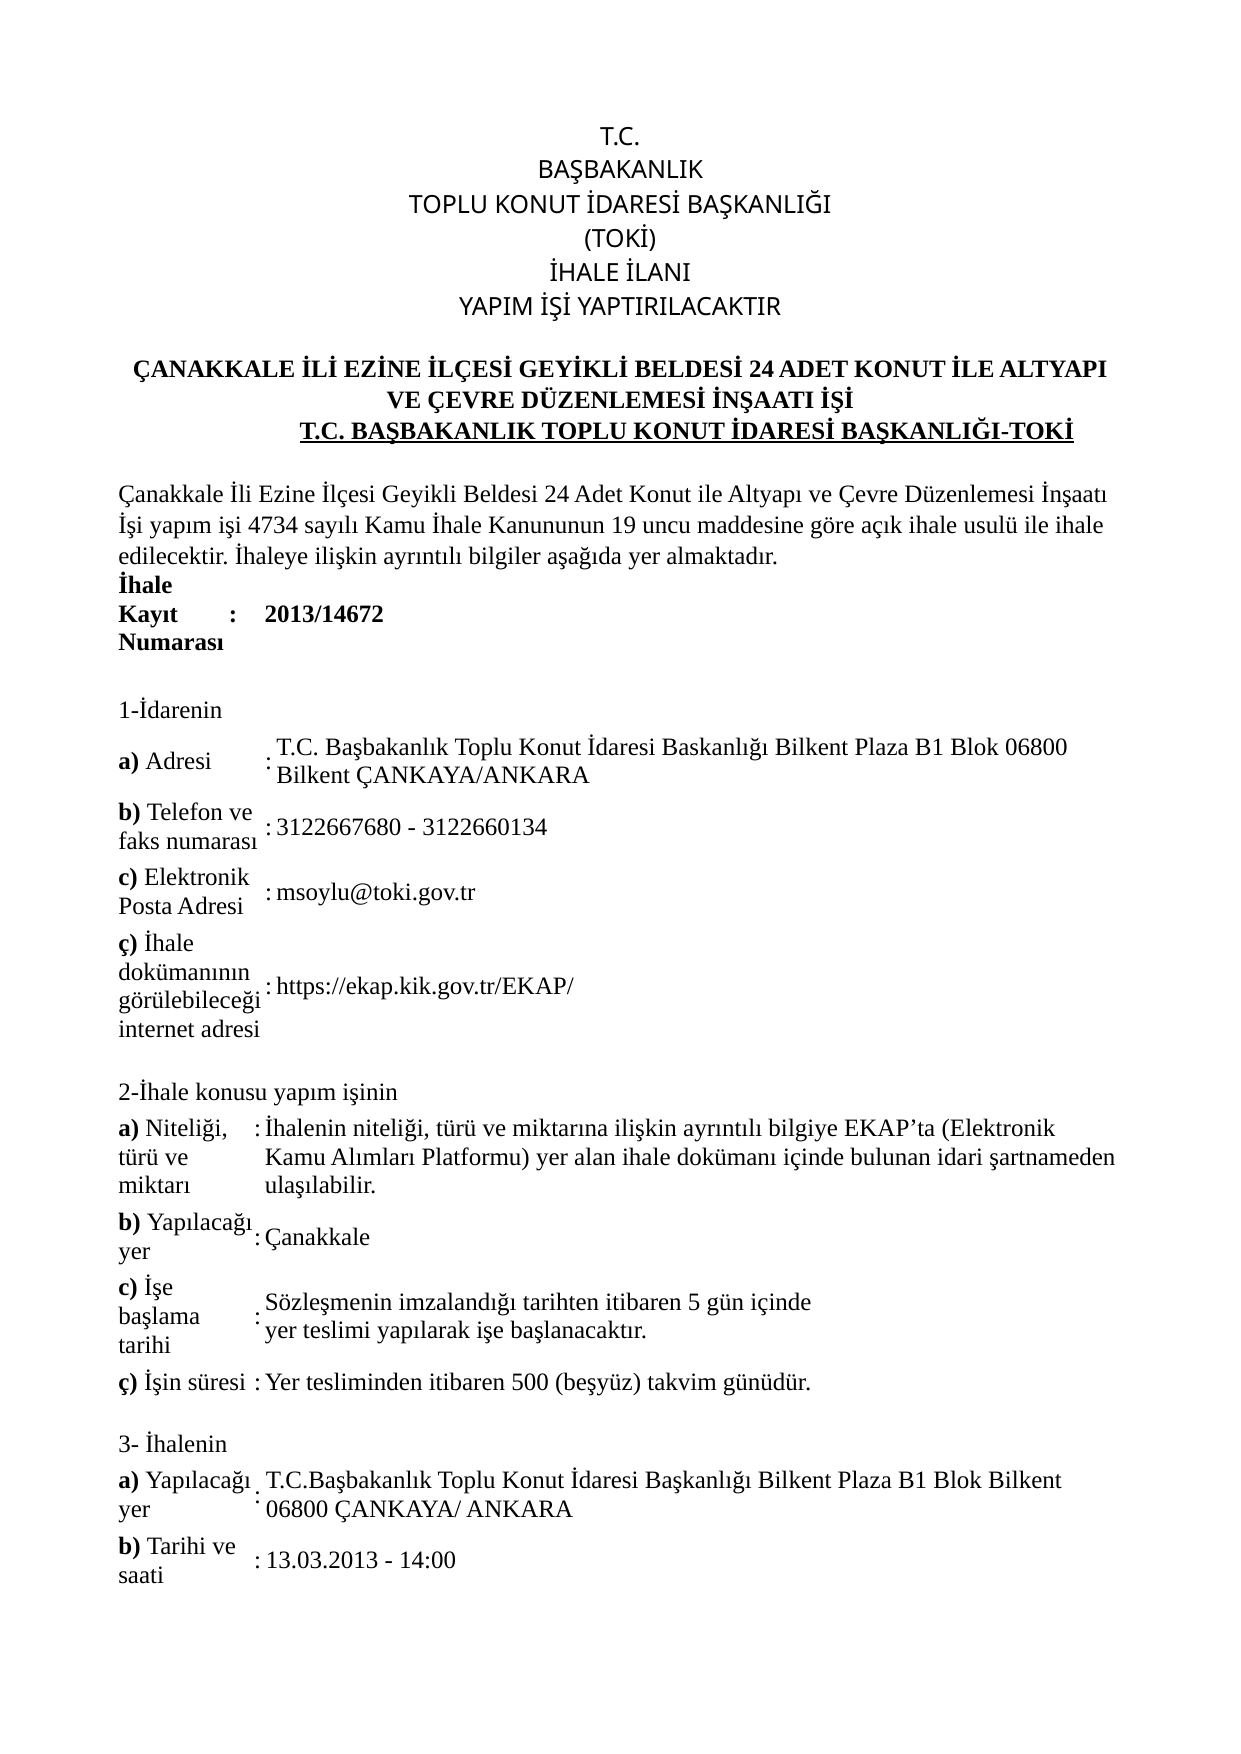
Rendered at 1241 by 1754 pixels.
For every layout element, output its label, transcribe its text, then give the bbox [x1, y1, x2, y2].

table_header 1-İdarenin [118, 688, 1122, 724]
table_cell Sözleşmenin imzalandığı tarihten itibaren 5 gün içinde yer teslimi yapılarak işe başlanacaktır. [265, 1265, 1122, 1359]
table_cell : [265, 789, 276, 855]
table_cell msoylu@toki.gov.tr [276, 855, 1122, 920]
table_header : [254, 1458, 266, 1523]
table_cell : [254, 1359, 264, 1395]
table_cell b) Yapılacağı yer [118, 1199, 254, 1265]
table_header ÇANAKKALE İLİ EZİNE İLÇESİ GEYİKLİ BELDESİ 24 ADET KONUT İLE ALTYAPI VE ÇEVRE DÜZENLEMESİ İNŞAATI İŞİ T.C. BAŞBAKANLIK TOPLU KONUT İDARESİ BAŞKANLIĞI-TOKİ Çanakkale İli Ezine İlçesi Geyikli Beldesi 24 Adet Konut ile Altyapı ve Çevre Düzenlemesi İnşaatı İşi yapım işi 4734 sayılı Kamu İhale Kanununun 19 uncu maddesine göre açık ihale usulü ile ihale edilecektir. İhaleye ilişkin ayrıntılı bilgiler aşağıda yer almaktadır. 2-İhale konusu yapım işinin 3- İhalenin 4. İhaleye katılabilme şartları ve istenilen belgeler ile yeterlik değerlendirmesinde uygulanacak kriterler: 4.1. İhaleye katılma şartları ve istenilen belgeler: 4.1.1. Mevzuatı gereği kayıtlı olduğu Ticaret ve/veya Sanayi Odası ya da Esnaf ve Sanatkarlar Odası veya ilgili Meslek Odası Belgesi. 4.1.1.1. Gerçek kişi olması halinde, kayıtlı olduğu ticaret ve/veya sanayi odasından ya da esnaf ve sânatkar odasından veya ilgili meslek odasından, ilk ilan veya ihale tarihinin içinde bulunduğu yılda alınmış, odaya kayıtlı olduğunu gösterir belge, 4.1.1.2. Tüzel kişi olması halinde, ilgili mevzuatı gereği kayıtlı bulunduğu Ticaret ve/veya Sanayi Odasından, ilk ilan veya ihale tarihinin içinde bulunduğu yılda alınmış, tüzel kişiliğin odaya kayıtlı olduğunu gösterir belge, 4.1.2. Teklif vermeye yetkili olduğunu gösteren İmza Beyannamesi veya İmza Sirküleri. 4.1.2.1. Gerçek kişi olması halinde, noter tasdikli imza beyannamesi. 4.1.2.2. Tüzel kişi olması halinde, ilgisine göre tüzel kişiliğin ortakları, üyeleri veya kurucuları ile tüzel kişiliğin yönetimindeki görevlileri belirten son durumu gösterir Ticaret Sicil Gazetesi, bu bilgilerin tamamının bir Ticaret Sicil Gazetesinde bulunmaması halinde, bu bilgilerin tümünü göstermek üzere ilgili Ticaret Sicil Gazeteleri veya bu hususları gösteren belgeler ile tüzel kişiliğin noter tasdikli imza sirküleri, 4.1.3. Şekli ve içeriği İdari Şartnamede belirlenen teklif mektubu. 4.1.4. Şekli ve içeriği İdari Şartnamede belirlenen geçici teminat. 4.1.5İhale konusu işte idarenin onayı ile alt yüklenici çalıştırılabilir. Ancak işin tamamı alt yüklenicilere yaptırılamaz. 4.1.6 Tüzel kişi tarafından iş deneyimi göstermek üzere sunulan belgenin, tüzel kişiliğin yarısından fazla hissesine sahip ortağına ait olması halinde, ticaret ve sanayi odası/ticaret odası bünyesinde bulunan ticaret sicil memurlukları veya yeminli mali müşavir ya da serbest muhasebeci mali müşavir tarafından ilk ilan tarihinden sonra düzenlenen ve düzenlendiği tarihten geriye doğru son bir yıldır kesintisiz olarak bu şartın korunduğunu gösteren belge. 5.Ekonomik açıdan en avantajlı teklif sadece fiyat esasına göre belirlenecektir. 6.İhaleye sadece yerli istekliler katılabilecektir. 7. İhale dokümanının görülmesi ve satın alınması: 7.1. İhale dokümanı, idarenin adresinde görülebilir ve 250 TRY (Türk Lirası)karşılığı T.C.Başbakanlık Toplu Konut İdaresi Başkanlığı adresinden satın alınabilir. 7.2. İhaleye teklif verecek olanların ihale dokümanını satın almaları zorunludur. 8. Teklifler, ihale tarih ve saatine kadar T.C.Başbakanlık Toplu Konut İdaresi Başkanlığı Bilkent Plaza B1 Blok Bilkent 06800 ÇANKAYA/ ANKARA adresine elden teslim edilebileceği gibi, aynı adrese iadeli taahhütlü posta vasıtasıyla da gönderilebilir. 9. İstekliler tekliflerini, anahtar teslimi götürü bedel üzerinden verecektir. İhale sonucu, üzerine ihale yapılan istekliyle anahtar teslimi götürü bedel sözleşme imzalanacaktır. Bu ihalede, işin tamamı için teklif verilecektir. 10. İstekliler teklif ettikleri bedelin %3’ünden az olmamak üzere kendi belirleyecekleri tutarda geçici teminat vereceklerdir. 11. Verilen tekliflerin geçerlilik süresi, ihale tarihinden itibaren 120 (yüzyirmi) takvim günüdür. 12. Konsorsiyum olarak ihaleye teklif verilemez. 13. Diğer hususlar: İhalede Uygulanacak Sınır Değer Katsayısı (N) : 1 [118, 351, 1122, 570]
text YAPIM İŞİ YAPTIRILACAKTIR [118, 288, 1122, 322]
table_cell : [265, 855, 276, 920]
text BAŞBAKANLIK [118, 152, 1122, 186]
table_cell 3122667680 - 3122660134 [276, 789, 1122, 855]
table_cell : [265, 724, 276, 789]
table_header ÇANAKKALE İLİ EZİNE İLÇESİ GEYİKLİ BELDESİ 24 ADET KONUT İLE ALTYAPI VE ÇEVRE DÜZENLEMESİ İNŞAATI İŞİ T.C. BAŞBAKANLIK TOPLU KONUT İDARESİ BAŞKANLIĞI-TOKİ Çanakkale İli Ezine İlçesi Geyikli Beldesi 24 Adet Konut ile Altyapı ve Çevre Düzenlemesi İnşaatı İşi yapım işi 4734 sayılı Kamu İhale Kanununun 19 uncu maddesine göre açık ihale usulü ile ihale edilecektir. İhaleye ilişkin ayrıntılı bilgiler aşağıda yer almaktadır. 2-İhale konusu yapım işinin 3- İhalenin 4. İhaleye katılabilme şartları ve istenilen belgeler ile yeterlik değerlendirmesinde uygulanacak kriterler: 4.1. İhaleye katılma şartları ve istenilen belgeler: 4.1.1. Mevzuatı gereği kayıtlı olduğu Ticaret ve/veya Sanayi Odası ya da Esnaf ve Sanatkarlar Odası veya ilgili Meslek Odası Belgesi. 4.1.1.1. Gerçek kişi olması halinde, kayıtlı olduğu ticaret ve/veya sanayi odasından ya da esnaf ve sânatkar odasından veya ilgili meslek odasından, ilk ilan veya ihale tarihinin içinde bulunduğu yılda alınmış, odaya kayıtlı olduğunu gösterir belge, 4.1.1.2. Tüzel kişi olması halinde, ilgili mevzuatı gereği kayıtlı bulunduğu Ticaret ve/veya Sanayi Odasından, ilk ilan veya ihale tarihinin içinde bulunduğu yılda alınmış, tüzel kişiliğin odaya kayıtlı olduğunu gösterir belge, 4.1.2. Teklif vermeye yetkili olduğunu gösteren İmza Beyannamesi veya İmza Sirküleri. 4.1.2.1. Gerçek kişi olması halinde, noter tasdikli imza beyannamesi. 4.1.2.2. Tüzel kişi olması halinde, ilgisine göre tüzel kişiliğin ortakları, üyeleri veya kurucuları ile tüzel kişiliğin yönetimindeki görevlileri belirten son durumu gösterir Ticaret Sicil Gazetesi, bu bilgilerin tamamının bir Ticaret Sicil Gazetesinde bulunmaması halinde, bu bilgilerin tümünü göstermek üzere ilgili Ticaret Sicil Gazeteleri veya bu hususları gösteren belgeler ile tüzel kişiliğin noter tasdikli imza sirküleri, 4.1.3. Şekli ve içeriği İdari Şartnamede belirlenen teklif mektubu. 4.1.4. Şekli ve içeriği İdari Şartnamede belirlenen geçici teminat. 4.1.5İhale konusu işte idarenin onayı ile alt yüklenici çalıştırılabilir. Ancak işin tamamı alt yüklenicilere yaptırılamaz. 4.1.6 Tüzel kişi tarafından iş deneyimi göstermek üzere sunulan belgenin, tüzel kişiliğin yarısından fazla hissesine sahip ortağına ait olması halinde, ticaret ve sanayi odası/ticaret odası bünyesinde bulunan ticaret sicil memurlukları veya yeminli mali müşavir ya da serbest muhasebeci mali müşavir tarafından ilk ilan tarihinden sonra düzenlenen ve düzenlendiği tarihten geriye doğru son bir yıldır kesintisiz olarak bu şartın korunduğunu gösteren belge. 5.Ekonomik açıdan en avantajlı teklif sadece fiyat esasına göre belirlenecektir. 6.İhaleye sadece yerli istekliler katılabilecektir. 7. İhale dokümanının görülmesi ve satın alınması: 7.1. İhale dokümanı, idarenin adresinde görülebilir ve 250 TRY (Türk Lirası)karşılığı T.C.Başbakanlık Toplu Konut İdaresi Başkanlığı adresinden satın alınabilir. 7.2. İhaleye teklif verecek olanların ihale dokümanını satın almaları zorunludur. 8. Teklifler, ihale tarih ve saatine kadar T.C.Başbakanlık Toplu Konut İdaresi Başkanlığı Bilkent Plaza B1 Blok Bilkent 06800 ÇANKAYA/ ANKARA adresine elden teslim edilebileceği gibi, aynı adrese iadeli taahhütlü posta vasıtasıyla da gönderilebilir. 9. İstekliler tekliflerini, anahtar teslimi götürü bedel üzerinden verecektir. İhale sonucu, üzerine ihale yapılan istekliyle anahtar teslimi götürü bedel sözleşme imzalanacaktır. Bu ihalede, işin tamamı için teklif verilecektir. 10. İstekliler teklif ettikleri bedelin %3’ünden az olmamak üzere kendi belirleyecekleri tutarda geçici teminat vereceklerdir. 11. Verilen tekliflerin geçerlilik süresi, ihale tarihinden itibaren 120 (yüzyirmi) takvim günüdür. 12. Konsorsiyum olarak ihaleye teklif verilemez. 13. Diğer hususlar: İhalede Uygulanacak Sınır Değer Katsayısı (N) : 1 [118, 1043, 1122, 1341]
text İHALE İLANI [118, 254, 1122, 288]
table_header : [229, 570, 264, 656]
table_cell : [254, 1523, 266, 1588]
table_cell : [265, 920, 276, 1043]
text T.C. [118, 118, 1122, 152]
table_cell b) Tarihi ve saati [118, 1523, 254, 1588]
table_cell T.C. Başbakanlık Toplu Konut İdaresi Baskanlığı Bilkent Plaza B1 Blok 06800 Bilkent ÇANKAYA/ANKARA [276, 724, 1122, 789]
table_cell c) İşe başlama tarihi [118, 1265, 254, 1359]
text TOPLU KONUT İDARESİ BAŞKANLIĞI [118, 186, 1122, 220]
table_cell 13.03.2013 - 14:00 [266, 1523, 1122, 1588]
table_header a) Yapılacağı yer [118, 1458, 254, 1523]
table_cell : [254, 1265, 264, 1359]
table_header : [254, 1105, 264, 1199]
table_cell Çanakkale [265, 1199, 1122, 1265]
table_cell Yer tesliminden itibaren 500 (beşyüz) takvim günüdür. [265, 1359, 1122, 1395]
table_header T.C.Başbakanlık Toplu Konut İdaresi Başkanlığı Bilkent Plaza B1 Blok Bilkent 06800 ÇANKAYA/ ANKARA [266, 1458, 1122, 1523]
table_header İhalenin niteliği, türü ve miktarına ilişkin ayrıntılı bilgiye EKAP’ta (Elektronik Kamu Alımları Platformu) yer alan ihale dokümanı içinde bulunan idari şartnameden ulaşılabilir. [265, 1105, 1122, 1199]
table_cell ç) İhale dokümanının görülebileceği internet adresi [118, 920, 265, 1043]
table_cell b) Telefon ve faks numarası [118, 789, 265, 855]
table_cell : [254, 1199, 264, 1265]
table_header 2013/14672 [264, 570, 1122, 656]
table_header a) Niteliği, türü ve miktarı [118, 1105, 254, 1199]
table_cell c) Elektronik Posta Adresi [118, 855, 265, 920]
table_header ÇANAKKALE İLİ EZİNE İLÇESİ GEYİKLİ BELDESİ 24 ADET KONUT İLE ALTYAPI VE ÇEVRE DÜZENLEMESİ İNŞAATI İŞİ T.C. BAŞBAKANLIK TOPLU KONUT İDARESİ BAŞKANLIĞI-TOKİ Çanakkale İli Ezine İlçesi Geyikli Beldesi 24 Adet Konut ile Altyapı ve Çevre Düzenlemesi İnşaatı İşi yapım işi 4734 sayılı Kamu İhale Kanununun 19 uncu maddesine göre açık ihale usulü ile ihale edilecektir. İhaleye ilişkin ayrıntılı bilgiler aşağıda yer almaktadır. 2-İhale konusu yapım işinin 3- İhalenin 4. İhaleye katılabilme şartları ve istenilen belgeler ile yeterlik değerlendirmesinde uygulanacak kriterler: 4.1. İhaleye katılma şartları ve istenilen belgeler: 4.1.1. Mevzuatı gereği kayıtlı olduğu Ticaret ve/veya Sanayi Odası ya da Esnaf ve Sanatkarlar Odası veya ilgili Meslek Odası Belgesi. 4.1.1.1. Gerçek kişi olması halinde, kayıtlı olduğu ticaret ve/veya sanayi odasından ya da esnaf ve sânatkar odasından veya ilgili meslek odasından, ilk ilan veya ihale tarihinin içinde bulunduğu yılda alınmış, odaya kayıtlı olduğunu gösterir belge, 4.1.1.2. Tüzel kişi olması halinde, ilgili mevzuatı gereği kayıtlı bulunduğu Ticaret ve/veya Sanayi Odasından, ilk ilan veya ihale tarihinin içinde bulunduğu yılda alınmış, tüzel kişiliğin odaya kayıtlı olduğunu gösterir belge, 4.1.2. Teklif vermeye yetkili olduğunu gösteren İmza Beyannamesi veya İmza Sirküleri. 4.1.2.1. Gerçek kişi olması halinde, noter tasdikli imza beyannamesi. 4.1.2.2. Tüzel kişi olması halinde, ilgisine göre tüzel kişiliğin ortakları, üyeleri veya kurucuları ile tüzel kişiliğin yönetimindeki görevlileri belirten son durumu gösterir Ticaret Sicil Gazetesi, bu bilgilerin tamamının bir Ticaret Sicil Gazetesinde bulunmaması halinde, bu bilgilerin tümünü göstermek üzere ilgili Ticaret Sicil Gazeteleri veya bu hususları gösteren belgeler ile tüzel kişiliğin noter tasdikli imza sirküleri, 4.1.3. Şekli ve içeriği İdari Şartnamede belirlenen teklif mektubu. 4.1.4. Şekli ve içeriği İdari Şartnamede belirlenen geçici teminat. 4.1.5İhale konusu işte idarenin onayı ile alt yüklenici çalıştırılabilir. Ancak işin tamamı alt yüklenicilere yaptırılamaz. 4.1.6 Tüzel kişi tarafından iş deneyimi göstermek üzere sunulan belgenin, tüzel kişiliğin yarısından fazla hissesine sahip ortağına ait olması halinde, ticaret ve sanayi odası/ticaret odası bünyesinde bulunan ticaret sicil memurlukları veya yeminli mali müşavir ya da serbest muhasebeci mali müşavir tarafından ilk ilan tarihinden sonra düzenlenen ve düzenlendiği tarihten geriye doğru son bir yıldır kesintisiz olarak bu şartın korunduğunu gösteren belge. 5.Ekonomik açıdan en avantajlı teklif sadece fiyat esasına göre belirlenecektir. 6.İhaleye sadece yerli istekliler katılabilecektir. 7. İhale dokümanının görülmesi ve satın alınması: 7.1. İhale dokümanı, idarenin adresinde görülebilir ve 250 TRY (Türk Lirası)karşılığı T.C.Başbakanlık Toplu Konut İdaresi Başkanlığı adresinden satın alınabilir. 7.2. İhaleye teklif verecek olanların ihale dokümanını satın almaları zorunludur. 8. Teklifler, ihale tarih ve saatine kadar T.C.Başbakanlık Toplu Konut İdaresi Başkanlığı Bilkent Plaza B1 Blok Bilkent 06800 ÇANKAYA/ ANKARA adresine elden teslim edilebileceği gibi, aynı adrese iadeli taahhütlü posta vasıtasıyla da gönderilebilir. 9. İstekliler tekliflerini, anahtar teslimi götürü bedel üzerinden verecektir. İhale sonucu, üzerine ihale yapılan istekliyle anahtar teslimi götürü bedel sözleşme imzalanacaktır. Bu ihalede, işin tamamı için teklif verilecektir. 10. İstekliler teklif ettikleri bedelin %3’ünden az olmamak üzere kendi belirleyecekleri tutarda geçici teminat vereceklerdir. 11. Verilen tekliflerin geçerlilik süresi, ihale tarihinden itibaren 120 (yüzyirmi) takvim günüdür. 12. Konsorsiyum olarak ihaleye teklif verilemez. 13. Diğer hususlar: İhalede Uygulanacak Sınır Değer Katsayısı (N) : 1 [118, 1342, 1122, 1458]
table_cell https://ekap.kik.gov.tr/EKAP/ [276, 920, 1122, 1043]
text (TOKİ) [118, 220, 1122, 254]
table_header İhale Kayıt Numarası [118, 570, 229, 656]
table_cell a) Adresi [118, 724, 265, 789]
table_cell ç) İşin süresi [118, 1359, 254, 1395]
